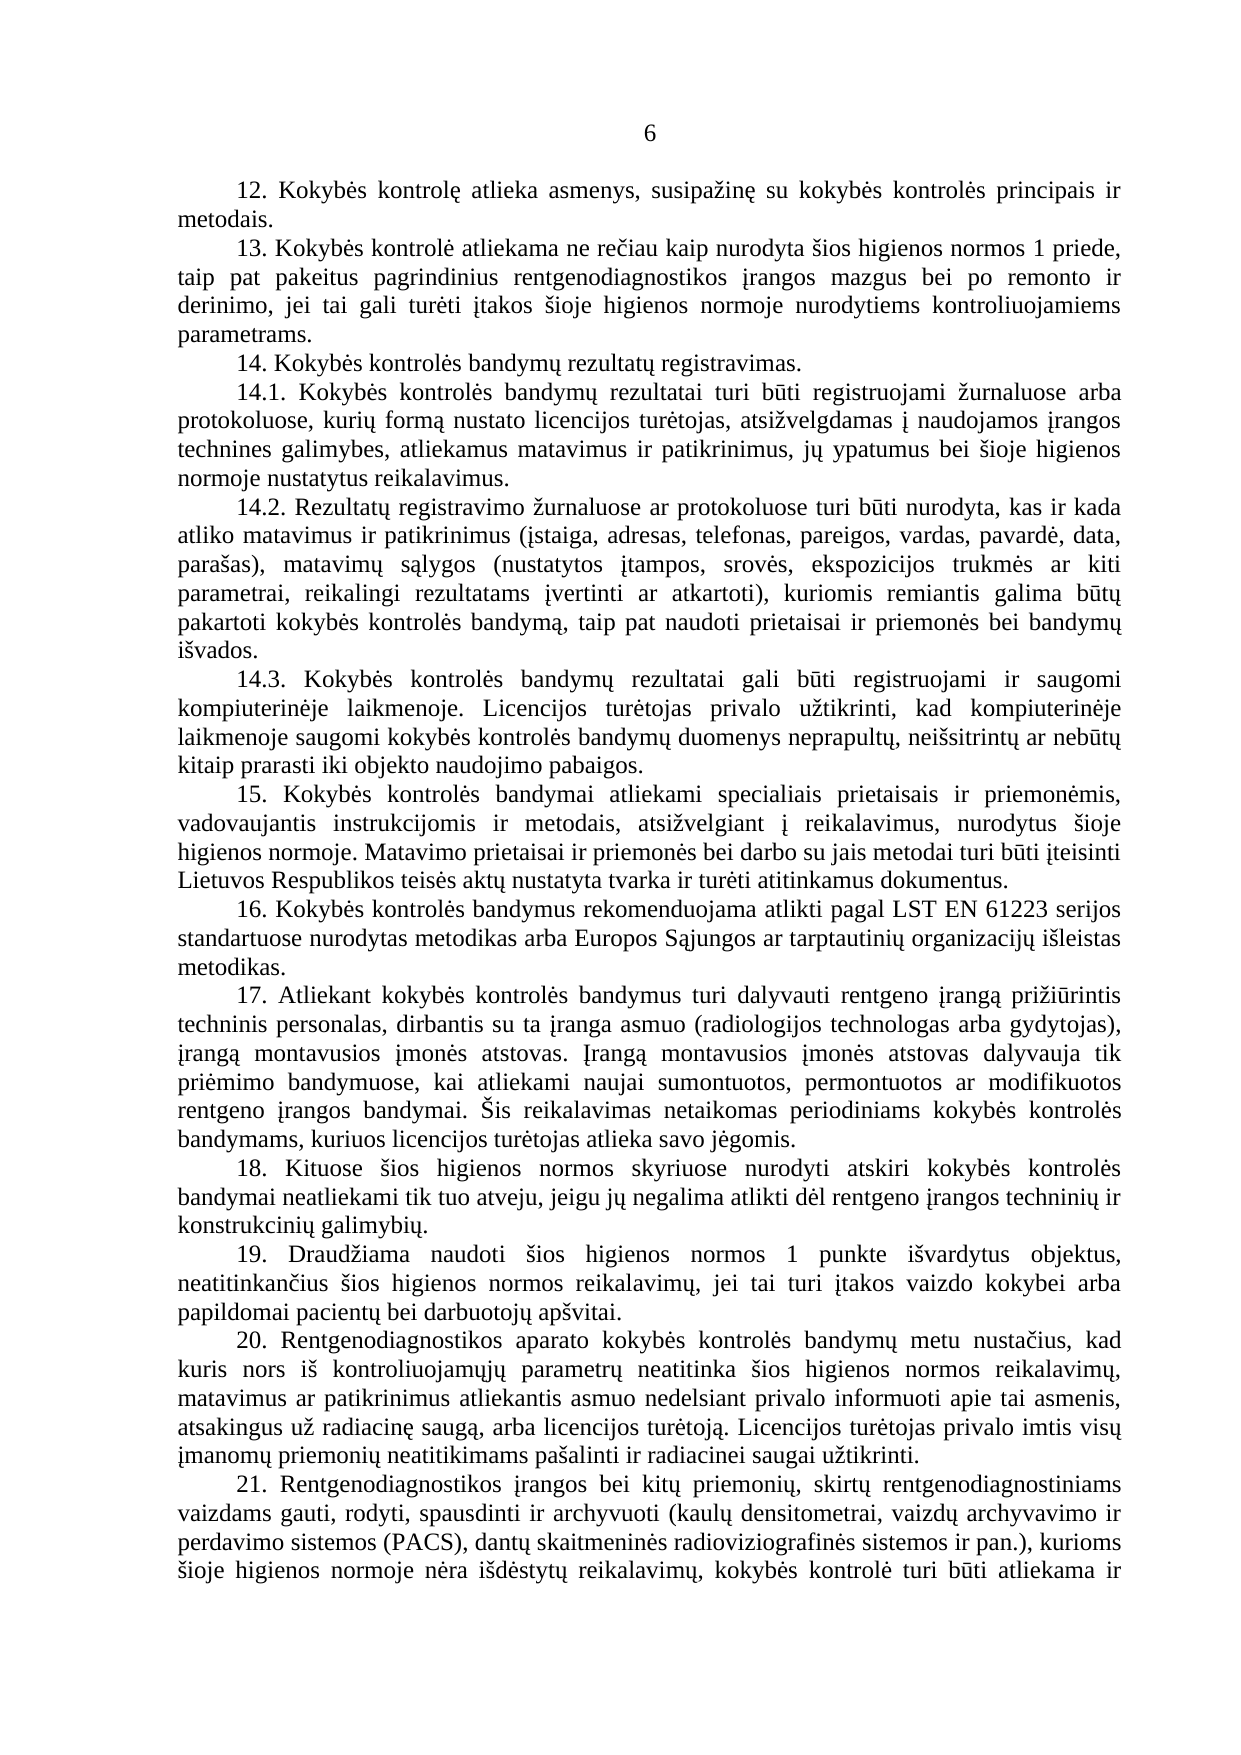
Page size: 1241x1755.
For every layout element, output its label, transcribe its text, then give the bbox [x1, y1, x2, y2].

text 14.2. Rezultatų registravimo žurnaluose ar protokoluose turi būti nurodyta, kas ir kada atliko matavimus ir patikrinimus (įstaiga, adresas, telefonas, pareigos, vardas, pavardė, data, parašas), matavimų sąlygos (nustatytos įtampos, srovės, ekspozicijos trukmės ar kiti parametrai, reikalingi rezultatams įvertinti ar atkartoti), kuriomis remiantis galima būtų pakartoti kokybės kontrolės bandymą, taip pat naudoti prietaisai ir priemonės bei bandymų išvados. [177, 492, 1122, 664]
text 14. Kokybės kontrolės bandymų rezultatų registravimas. [177, 348, 1122, 377]
text 12. Kokybės kontrolę atlieka asmenys, susipažinę su kokybės kontrolės principais ir metodais. [177, 176, 1122, 233]
text 18. Kituose šios higienos normos skyriuose nurodyti atskiri kokybės kontrolės bandymai neatliekami tik tuo atveju, jeigu jų negalima atlikti dėl rentgeno įrangos techninių ir konstrukcinių galimybių. [177, 1153, 1122, 1239]
text 16. Kokybės kontrolės bandymus rekomenduojama atlikti pagal LST EN 61223 serijos standartuose nurodytas metodikas arba Europos Sąjungos ar tarptautinių organizacijų išleistas metodikas. [177, 894, 1122, 981]
text 14.1. Kokybės kontrolės bandymų rezultatai turi būti registruojami žurnaluose arba protokoluose, kurių formą nustato licencijos turėtojas, atsižvelgdamas į naudojamos įrangos technines galimybes, atliekamus matavimus ir patikrinimus, jų ypatumus bei šioje higienos normoje nustatytus reikalavimus. [177, 377, 1122, 492]
text 15. Kokybės kontrolės bandymai atliekami specialiais prietaisais ir priemonėmis, vadovaujantis instrukcijomis ir metodais, atsižvelgiant į reikalavimus, nurodytus šioje higienos normoje. Matavimo prietaisai ir priemonės bei darbo su jais metodai turi būti įteisinti Lietuvos Respublikos teisės aktų nustatyta tvarka ir turėti atitinkamus dokumentus. [177, 779, 1122, 894]
text 13. Kokybės kontrolė atliekama ne rečiau kaip nurodyta šios higienos normos 1 priede, taip pat pakeitus pagrindinius rentgenodiagnostikos įrangos mazgus bei po remonto ir derinimo, jei tai gali turėti įtakos šioje higienos normoje nurodytiems kontroliuojamiems parametrams. [177, 233, 1122, 348]
text 19. Draudžiama naudoti šios higienos normos 1 punkte išvardytus objektus, neatitinkančius šios higienos normos reikalavimų, jei tai turi įtakos vaizdo kokybei arba papildomai pacientų bei darbuotojų apšvitai. [177, 1239, 1122, 1326]
text 14.3. Kokybės kontrolės bandymų rezultatai gali būti registruojami ir saugomi kompiuterinėje laikmenoje. Licencijos turėtojas privalo užtikrinti, kad kompiuterinėje laikmenoje saugomi kokybės kontrolės bandymų duomenys neprapultų, neišsitrintų ar nebūtų kitaip prarasti iki objekto naudojimo pabaigos. [177, 664, 1122, 779]
text 21. Rentgenodiagnostikos įrangos bei kitų priemonių, skirtų rentgenodiagnostiniams vaizdams gauti, rodyti, spausdinti ir archyvuoti (kaulų densitometrai, vaizdų archyvavimo ir perdavimo sistemos (PACS), dantų skaitmeninės radioviziografinės sistemos ir pan.), kurioms šioje higienos normoje nėra išdėstytų reikalavimų, kokybės kontrolė turi būti atliekama ir [177, 1469, 1122, 1584]
text 17. Atliekant kokybės kontrolės bandymus turi dalyvauti rentgeno įrangą prižiūrintis techninis personalas, dirbantis su ta įranga asmuo (radiologijos technologas arba gydytojas), įrangą montavusios įmonės atstovas. Įrangą montavusios įmonės atstovas dalyvauja tik priėmimo bandymuose, kai atliekami naujai sumontuotos, permontuotos ar modifikuotos rentgeno įrangos bandymai. Šis reikalavimas netaikomas periodiniams kokybės kontrolės bandymams, kuriuos licencijos turėtojas atlieka savo jėgomis. [177, 981, 1122, 1153]
text 20. Rentgenodiagnostikos aparato kokybės kontrolės bandymų metu nustačius, kad kuris nors iš kontroliuojamųjų parametrų neatitinka šios higienos normos reikalavimų, matavimus ar patikrinimus atliekantis asmuo nedelsiant privalo informuoti apie tai asmenis, atsakingus už radiacinę saugą, arba licencijos turėtoją. Licencijos turėtojas privalo imtis visų įmanomų priemonių neatitikimams pašalinti ir radiacinei saugai užtikrinti. [177, 1326, 1122, 1469]
